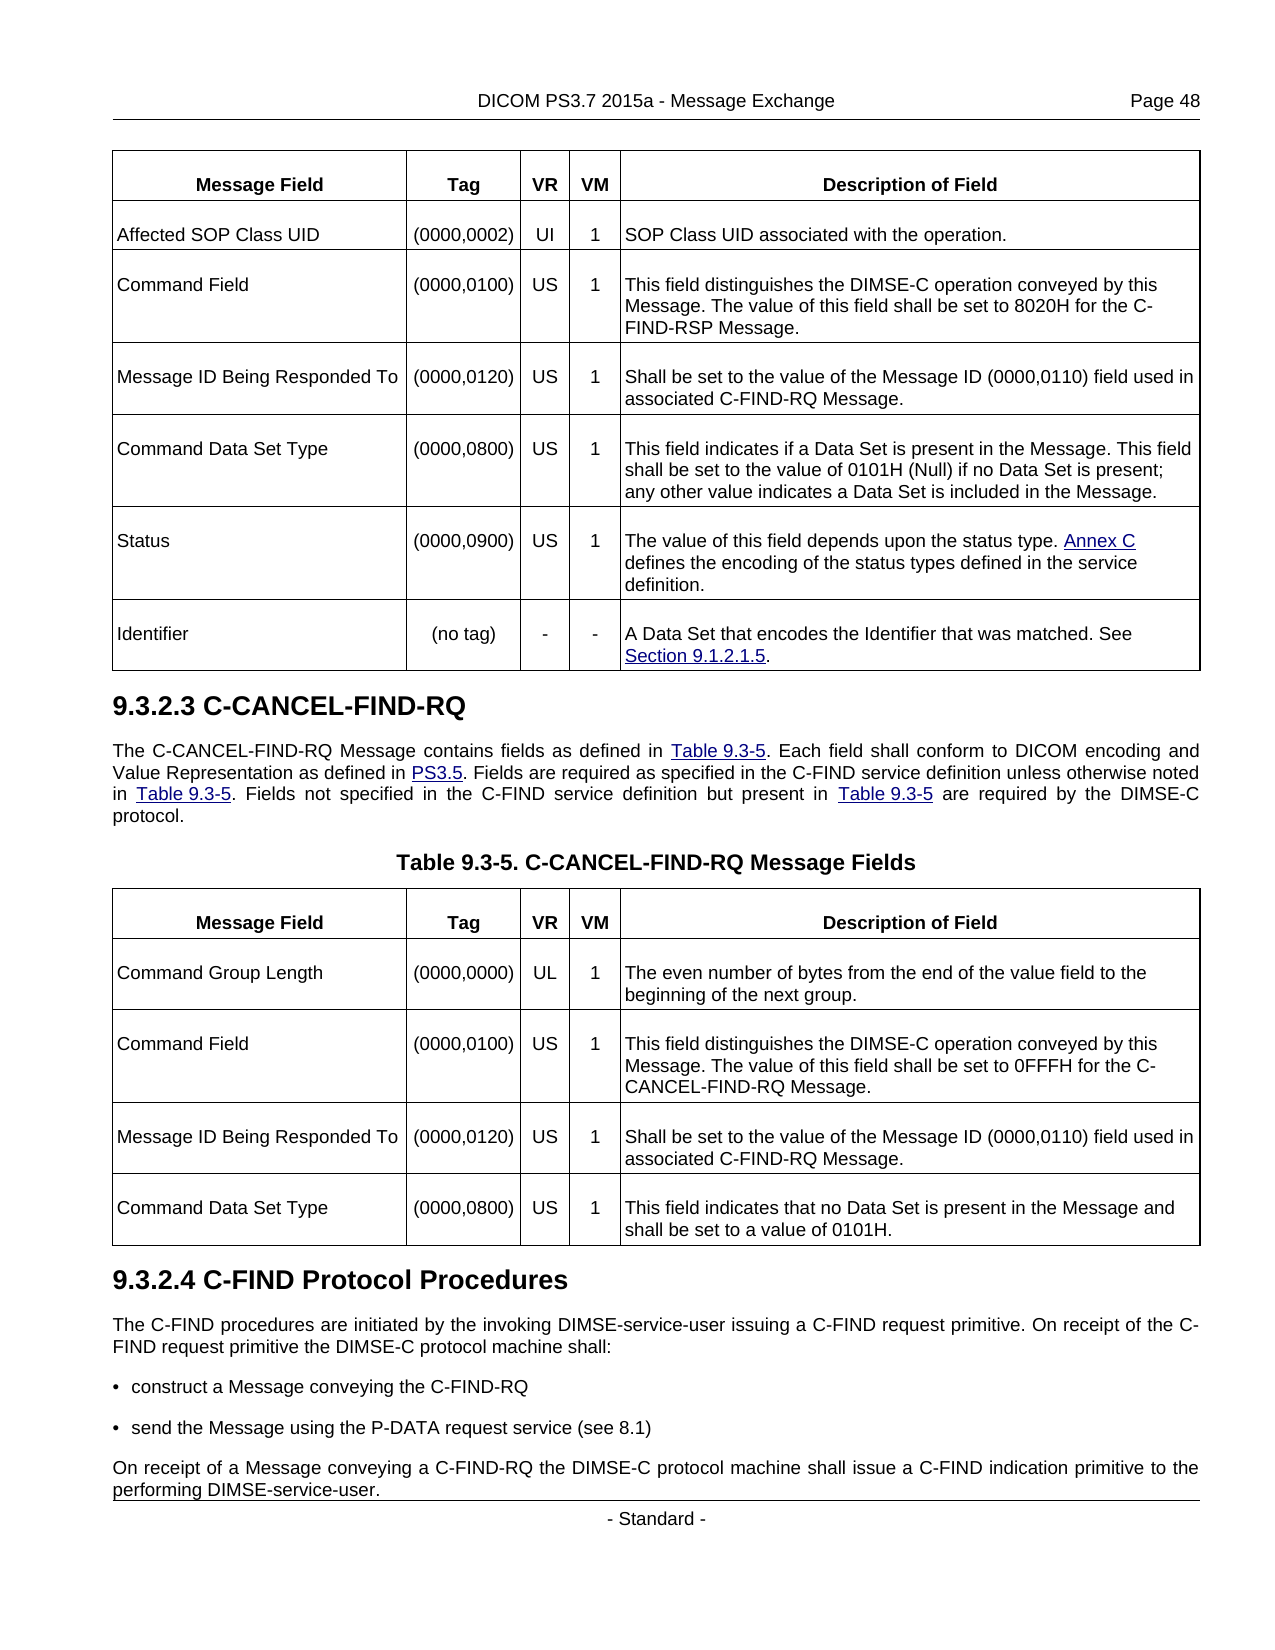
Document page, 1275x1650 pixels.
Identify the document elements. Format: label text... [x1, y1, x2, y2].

table_cell UI [521, 201, 569, 249]
table_header Tag [407, 151, 520, 200]
table_cell (0000,0100) [407, 1010, 520, 1102]
table_cell Message ID Being Responded To [113, 343, 406, 413]
table_cell UL [521, 939, 569, 1009]
table_cell US [521, 250, 569, 342]
table_cell (0000,0800) [407, 415, 520, 506]
table_header Description of Field [621, 889, 1199, 938]
table_cell 1 [570, 201, 620, 249]
table_cell 1 [570, 415, 620, 506]
table_cell The even number of bytes from the end of the value field to the beginning of the next group. [621, 939, 1199, 1009]
text 9.3.2.3 C-CANCEL-FIND-RQ [112, 690, 1200, 721]
table_cell 1 [570, 250, 620, 342]
table_cell This field distinguishes the DIMSE‑C operation conveyed by this Message. The value of this field shall be set to 0FFFH for the C-CANCEL-FIND-RQ Message. [621, 1010, 1199, 1102]
table_cell Shall be set to the value of the Message ID (0000,0110) field used in associated C-FIND-RQ Message. [621, 343, 1199, 413]
table_cell Affected SOP Class UID [113, 201, 406, 249]
table_cell Shall be set to the value of the Message ID (0000,0110) field used in associated C-FIND-RQ Message. [621, 1103, 1199, 1173]
table_header VM [570, 889, 620, 938]
table_cell (no tag) [407, 600, 520, 670]
table_cell (0000,0120) [407, 343, 520, 413]
table_header Tag [407, 889, 520, 938]
text 9.3.2.4 C-FIND Protocol Procedures [112, 1264, 1200, 1296]
table_cell (0000,0002) [407, 201, 520, 249]
table_header Description of Field [621, 151, 1199, 200]
table_cell SOP Class UID associated with the operation. [621, 201, 1199, 249]
table_cell (0000,0100) [407, 250, 520, 342]
table_cell US [521, 343, 569, 413]
table_cell (0000,0900) [407, 507, 520, 599]
table_header Message Field [113, 151, 406, 200]
table_header VR [521, 151, 569, 200]
table_cell - [570, 600, 620, 670]
table_header VR [521, 889, 569, 938]
table_cell US [521, 1103, 569, 1173]
text The C-FIND procedures are initiated by the invoking DIMSE-service-user issuing a C-FIND request primitive. On receipt of the C-FIND request primitive the DIMSE-C protocol machine shall: [112, 1314, 1200, 1357]
table_cell 1 [570, 939, 620, 1009]
table_cell US [521, 1010, 569, 1102]
table_cell This field indicates if a Data Set is present in the Message. This field shall be set to the value of 0101H (Null) if no Data Set is present; any other value indicates a Data Set is included in the Message. [621, 415, 1199, 506]
table_cell US [521, 1174, 569, 1244]
table_cell Command Data Set Type [113, 415, 406, 506]
table_cell 1 [570, 1010, 620, 1102]
table_cell Message ID Being Responded To [113, 1103, 406, 1173]
table_cell Identifier [113, 600, 406, 670]
table_cell Command Group Length [113, 939, 406, 1009]
table_cell 1 [570, 1174, 620, 1244]
text On receipt of a Message conveying a C-FIND-RQ the DIMSE-C protocol machine shall issue a C-FIND indication primitive to the performing DIMSE-service-user. [112, 1457, 1200, 1500]
text The C-CANCEL-FIND-RQ Message contains fields as defined in Table 9.3-5. Each field shall conform to DICOM encoding and Value Representation as defined in PS3.5. Fields are required as specified in the C-FIND service definition unless otherwise noted in Table 9.3-5. Fields not specified in the C-FIND service definition but present in Table 9.3-5 are required by the DIMSE-C protocol. [112, 740, 1200, 826]
table_cell US [521, 415, 569, 506]
table_cell The value of this field depends upon the status type. Annex C defines the encoding of the status types defined in the service definition. [621, 507, 1199, 599]
list construct a Message conveying the C-FIND-RQ [112, 1376, 1200, 1398]
table_cell 1 [570, 507, 620, 599]
list send the Message using the P-DATA request service (see 8.1) [112, 1416, 1200, 1438]
table_cell - [521, 600, 569, 670]
table_cell 1 [570, 1103, 620, 1173]
table_cell (0000,0800) [407, 1174, 520, 1244]
table_cell A Data Set that encodes the Identifier that was matched. See Section 9.1.2.1.5. [621, 600, 1199, 670]
table_cell (0000,0000) [407, 939, 520, 1009]
table_cell (0000,0120) [407, 1103, 520, 1173]
table_cell This field distinguishes the DIMSE‑C operation conveyed by this Message. The value of this field shall be set to 8020H for the C-FIND-RSP Message. [621, 250, 1199, 342]
table_cell This field indicates that no Data Set is present in the Message and shall be set to a value of 0101H. [621, 1174, 1199, 1244]
table_cell Status [113, 507, 406, 599]
table_cell Command Field [113, 250, 406, 342]
table_cell Command Field [113, 1010, 406, 1102]
table_cell 1 [570, 343, 620, 413]
text Table 9.3-5. C-CANCEL-FIND-RQ Message Fields [112, 849, 1200, 875]
table_header Message Field [113, 889, 406, 938]
table_cell US [521, 507, 569, 599]
table_header VM [570, 151, 620, 200]
table_cell Command Data Set Type [113, 1174, 406, 1244]
